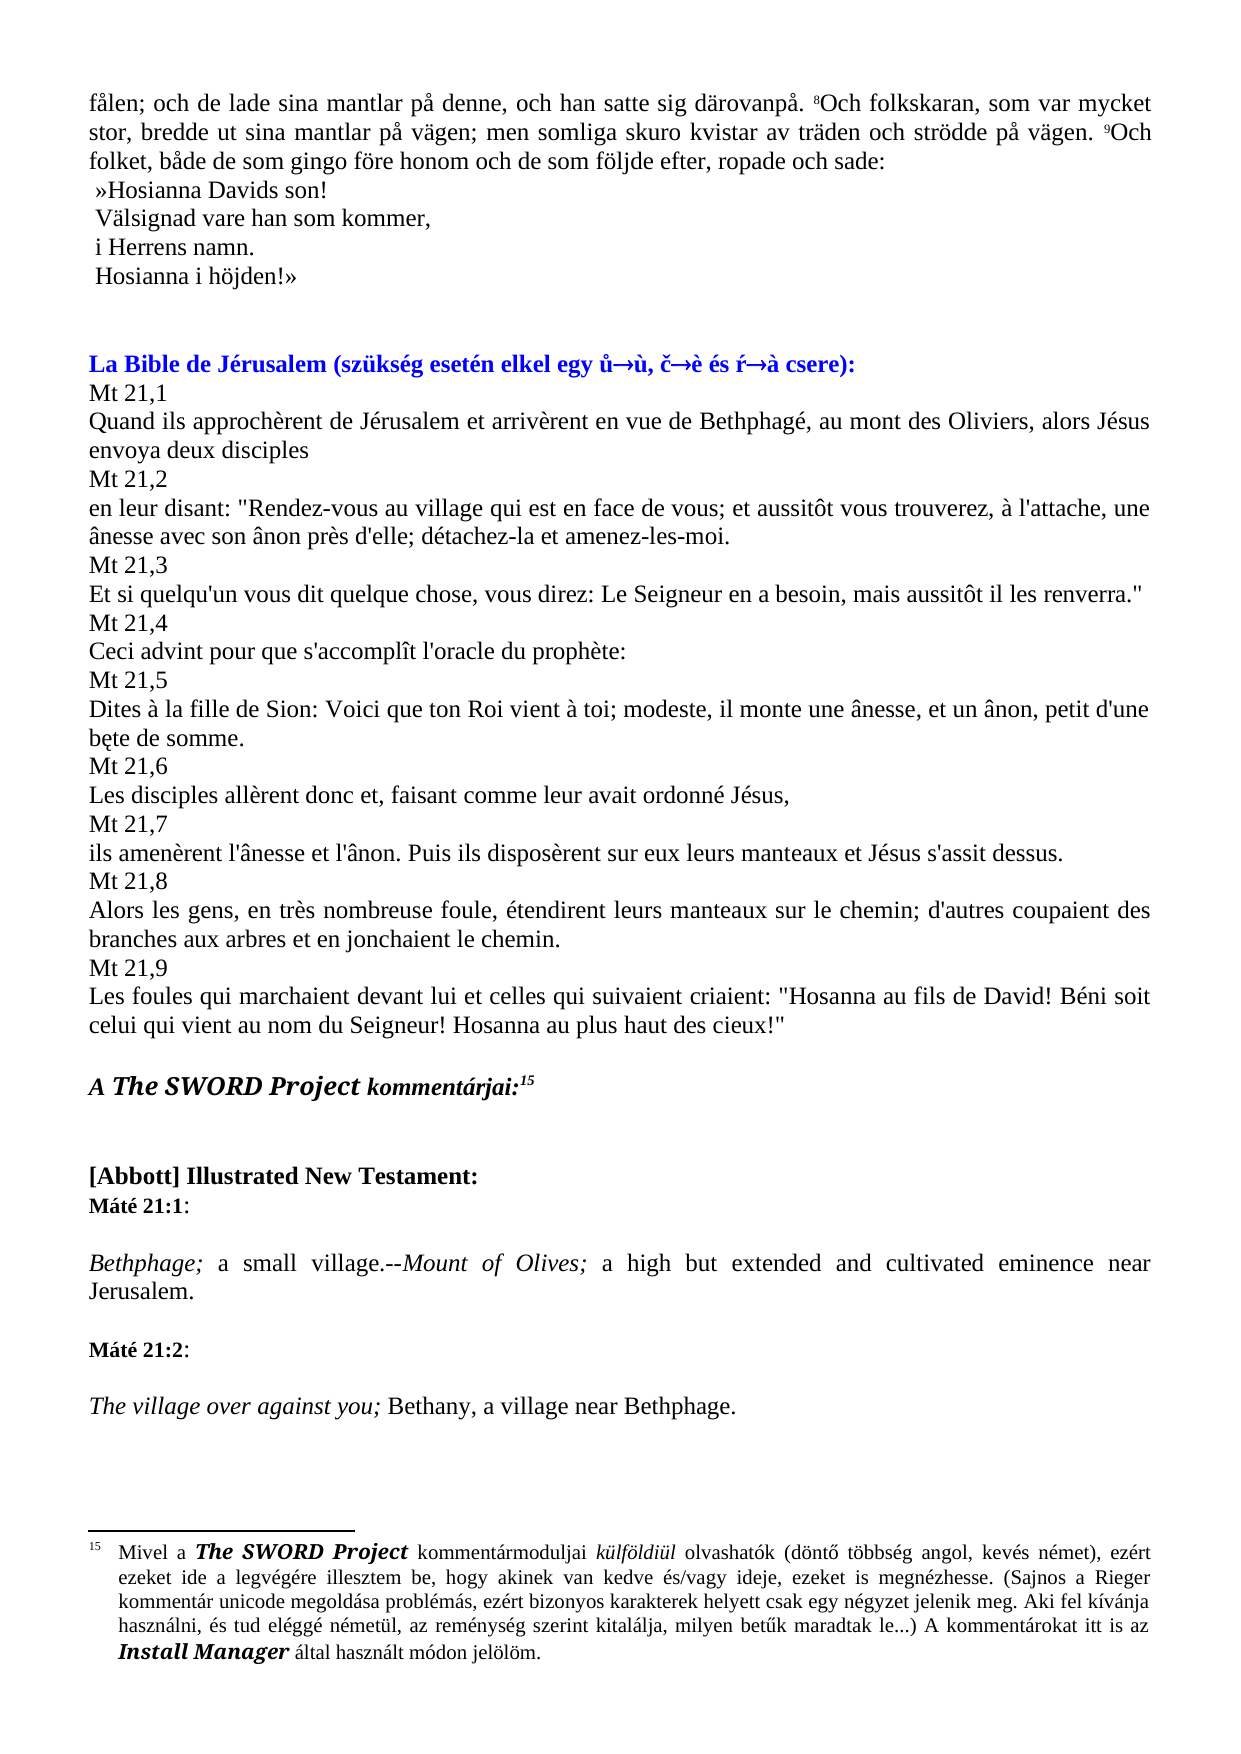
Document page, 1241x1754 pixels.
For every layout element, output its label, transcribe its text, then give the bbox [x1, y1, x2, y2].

text Máté 21:2: [88, 1334, 1152, 1363]
text fålen; och de lade sina mantlar på denne, och han satte sig därovanpå. 8Och folkskaran, som var mycket stor, bredde ut sina mantlar på vägen; men somliga skuro kvistar av träden och strödde på vägen. 9Och folket, både de som gingo före honom och de som följde efter, ropade och sade: »Hosianna Davids son! Välsignad vare han som kommer, i Herrens namn. Hosianna i höjden!» [88, 88, 1152, 290]
text A The SWORD Project kommentárjai: [88, 1068, 1152, 1102]
text Les disciples allèrent donc et, faisant comme leur avait ordonné Jésus, [88, 780, 1152, 809]
text Mt 21,2 [88, 464, 1152, 493]
text Mt 21,8 [88, 866, 1152, 895]
text Mt 21,7 [88, 809, 1152, 838]
text Quand ils approchèrent de Jérusalem et arrivèrent en vue de Bethphagé, au mont des Oliviers, alors Jésus envoya deux disciples [88, 406, 1152, 464]
text Bethphage; a small village.--Mount of Olives; a high but extended and cultivated eminence near Jerusalem. [88, 1248, 1152, 1305]
text Máté 21:1: [88, 1190, 1152, 1219]
text Mivel a The SWORD Project kommentármoduljai külföldiül olvashatók (döntő többség angol, kevés német), ezért ezeket ide a legvégére illesztem be, hogy akinek van kedve és/vagy ideje, ezeket is megnézhesse. (Sajnos a Rieger kommentár unicode megoldása problémás, ezért bizonyos karakterek helyett csak egy négyzet jelenik meg. Aki fel kívánja használni, és tud eléggé németül, az reménység szerint kitalálja, milyen betűk maradtak le...) A kommentárokat itt is az Install Manager által használt módon jelölöm. [88, 1537, 1152, 1665]
text Mt 21,1 [88, 378, 1152, 406]
text Et si quelqu'un vous dit quelque chose, vous direz: Le Seigneur en a besoin, mais aussitôt il les renverra." [88, 579, 1152, 608]
text en leur disant: "Rendez-vous au village qui est en face de vous; et aussitôt vous trouverez, à l'attache, une ânesse avec son ânon près d'elle; détachez-la et amenez-les-moi. [88, 493, 1152, 550]
text Mt 21,9 [88, 953, 1152, 981]
text Dites à la fille de Sion: Voici que ton Roi vient à toi; modeste, il monte une ânesse, et un ânon, petit d'une bęte de somme. [88, 694, 1152, 751]
text La Bible de Jérusalem (szükség esetén elkel egy ůù, čè és ŕà csere): [88, 349, 1152, 378]
text Mt 21,6 [88, 751, 1152, 780]
text Mt 21,5 [88, 665, 1152, 694]
text Alors les gens, en très nombreuse foule, étendirent leurs manteaux sur le chemin; d'autres coupaient des branches aux arbres et en jonchaient le chemin. [88, 895, 1152, 953]
text [Abbott] Illustrated New Testament: [88, 1161, 1152, 1190]
text ils amenèrent l'ânesse et l'ânon. Puis ils disposèrent sur eux leurs manteaux et Jésus s'assit dessus. [88, 838, 1152, 866]
text Mt 21,4 [88, 608, 1152, 636]
text The village over against you; Bethany, a village near Bethphage. [88, 1391, 1152, 1420]
text Mt 21,3 [88, 550, 1152, 579]
text Les foules qui marchaient devant lui et celles qui suivaient criaient: "Hosanna au fils de David! Béni soit celui qui vient au nom du Seigneur! Hosanna au plus haut des cieux!" [88, 981, 1152, 1039]
text Ceci advint pour que s'accomplît l'oracle du prophète: [88, 636, 1152, 665]
